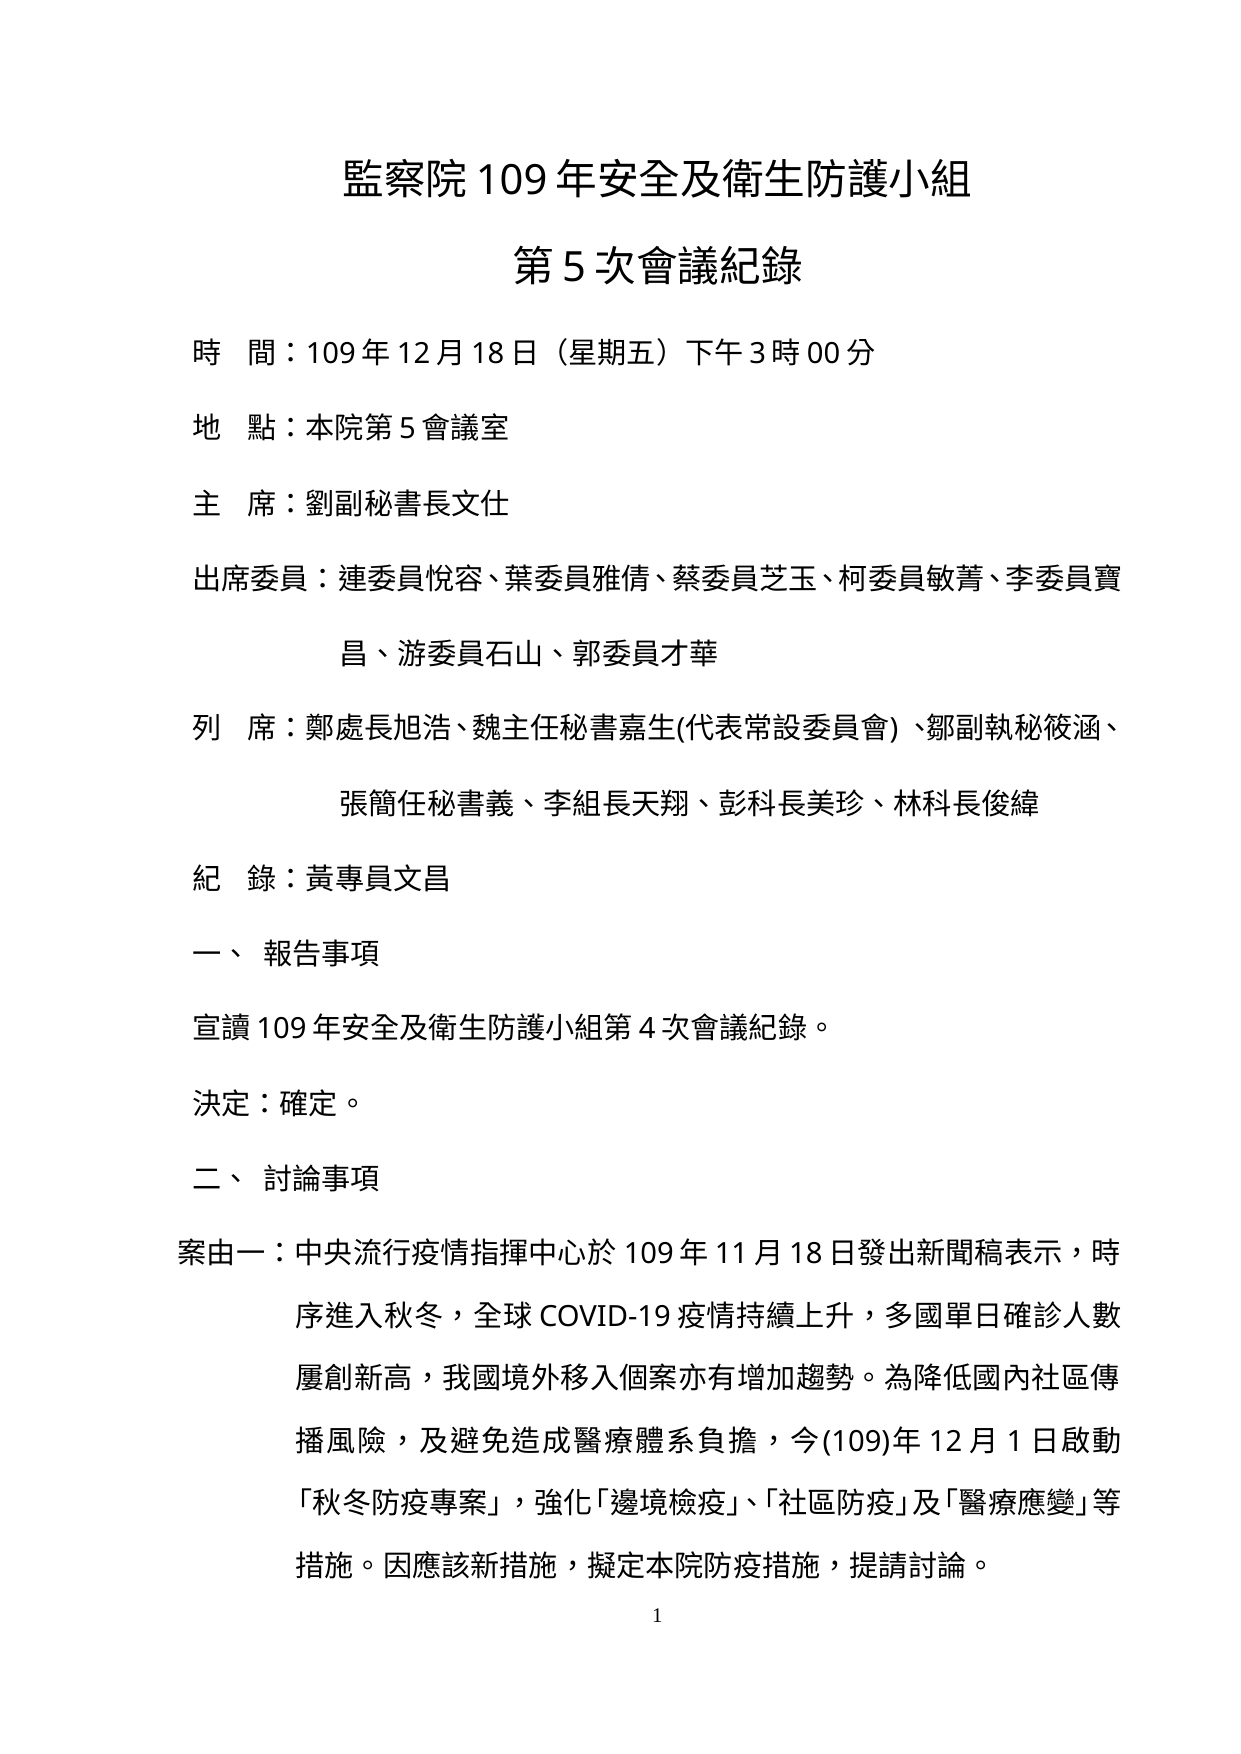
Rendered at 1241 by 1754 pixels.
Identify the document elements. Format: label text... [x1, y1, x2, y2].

subtitle 報告事項 [192, 914, 1122, 989]
subtitle 地 點：本院第5會議室 [192, 389, 1122, 464]
text 案由一：中央流行疫情指揮中心於109年11月18日發出新聞稿表示，時序進入秋冬，全球COVID-19疫情持續上升，多國單日確診人數屢創新高，我國境外移入個案亦有增加趨勢。為降低國內社區傳播風險，及避免造成醫療體系負擔，今(109)年12月1日啟動「秋冬防疫專案」，強化「邊境檢疫」、「社區防疫」及「醫療應變」等措施。因應該新措施，擬定本院防疫措施，提請討論。 [177, 1214, 1122, 1589]
text 監察院109年安全及衛生防護小組 [192, 139, 1122, 214]
subtitle 決定：確定。 [192, 1064, 1122, 1139]
subtitle 列 席：鄭處長旭浩、魏主任秘書嘉生(代表常設委員會) 、鄒副執秘筱涵、張簡任秘書義、李組長天翔、彭科長美珍、林科長俊緯 [192, 689, 1122, 839]
subtitle 宣讀109年安全及衛生防護小組第4次會議紀錄。 [192, 989, 1122, 1064]
subtitle 紀 錄：黃專員文昌 [192, 839, 1122, 914]
text 第5次會議紀錄 [192, 226, 1122, 301]
subtitle 討論事項 [192, 1139, 1122, 1214]
subtitle 出席委員：連委員悅容、葉委員雅倩、蔡委員芝玉、柯委員敏菁、李委員寶昌、游委員石山、郭委員才華 [192, 539, 1122, 689]
subtitle 主 席：劉副秘書長文仕 [192, 464, 1122, 539]
subtitle 時 間：109年12月18日（星期五）下午3時00分 [192, 314, 1122, 389]
